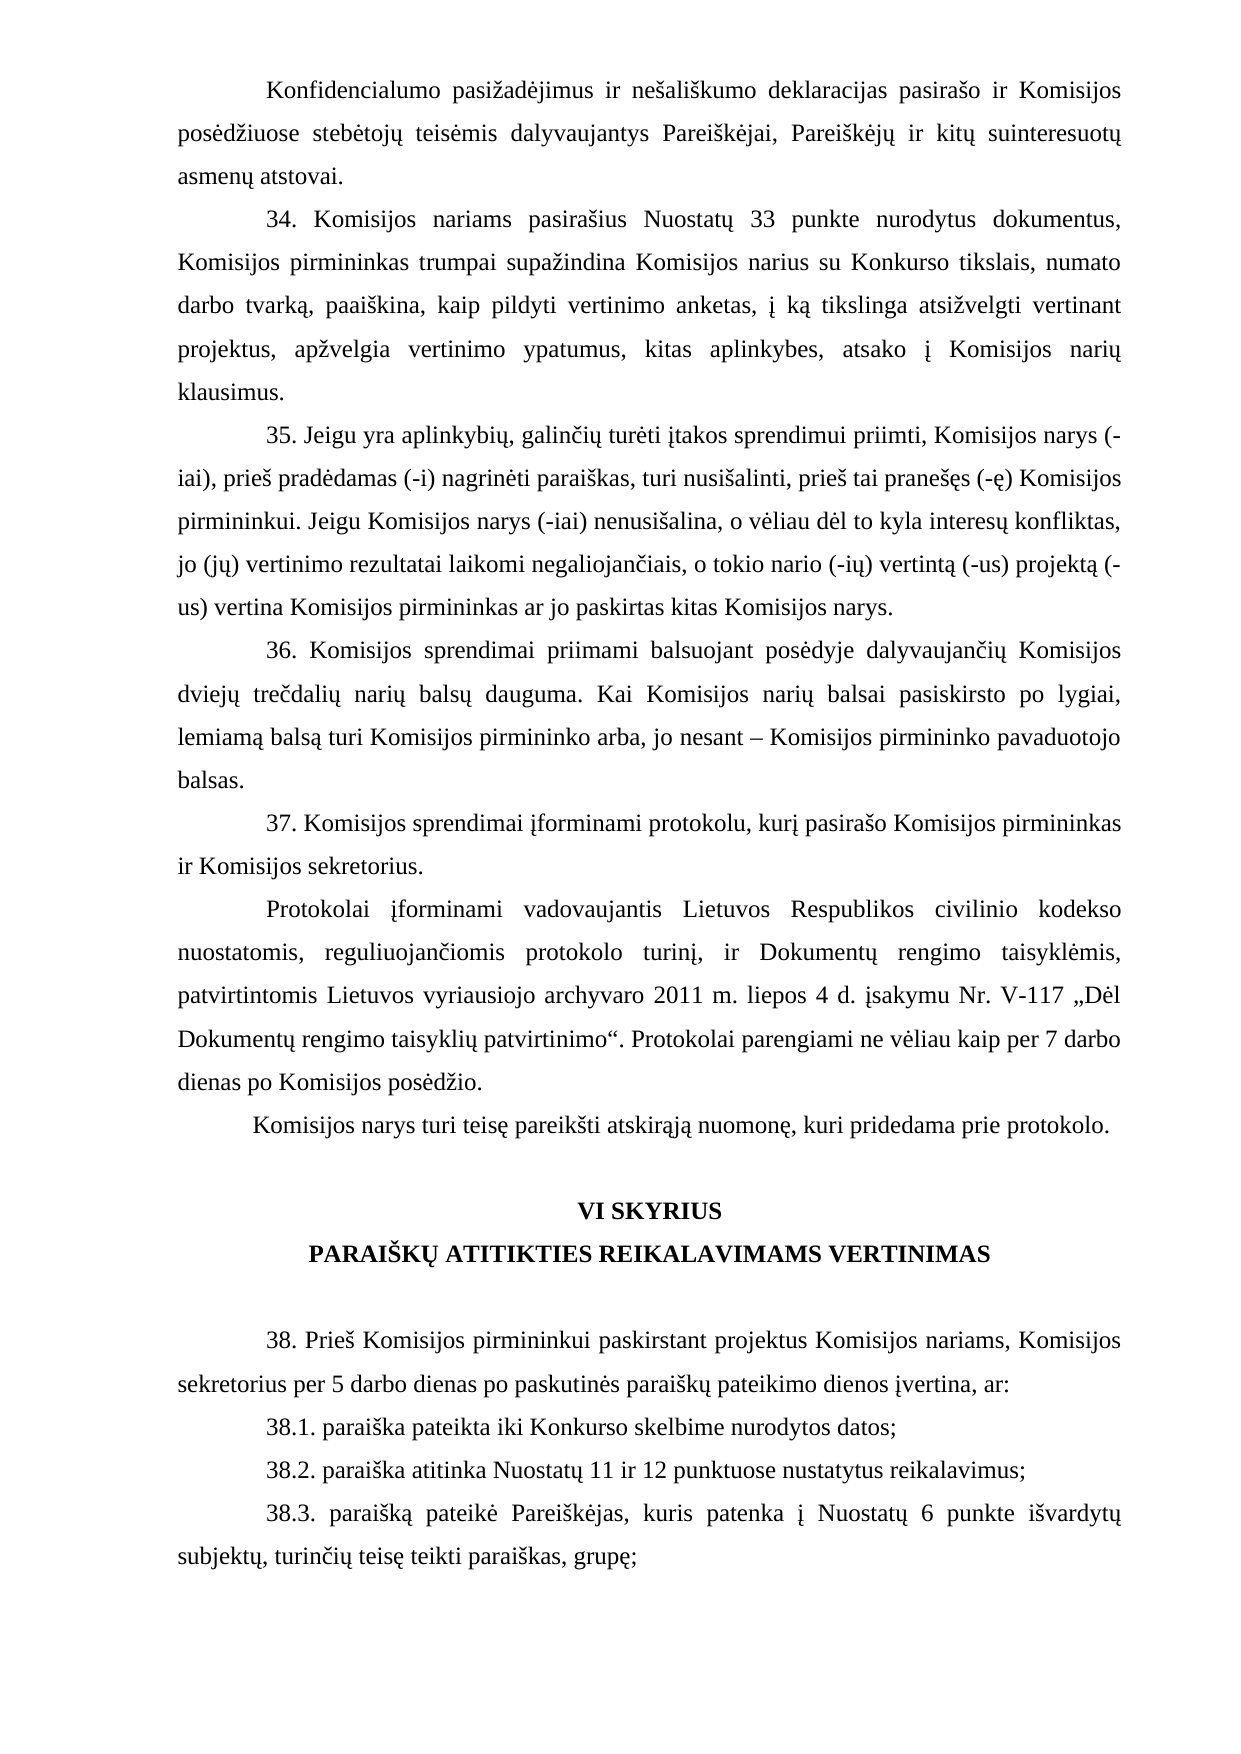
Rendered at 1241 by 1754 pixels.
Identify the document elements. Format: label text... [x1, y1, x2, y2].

text Konfidencialumo pasižadėjimus ir nešališkumo deklaracijas pasirašo ir Komisijos posėdžiuose stebėtojų teisėmis dalyvaujantys Pareiškėjai, Pareiškėjų ir kitų suinteresuotų asmenų atstovai. [177, 75, 1122, 190]
text 35. Jeigu yra aplinkybių, galinčių turėti įtakos sprendimui priimti, Komisijos narys (-iai), prieš pradėdamas (-i) nagrinėti paraiškas, turi nusišalinti, prieš tai pranešęs (-ę) Komisijos pirmininkui. Jeigu Komisijos narys (-iai) nenusišalina, o vėliau dėl to kyla interesų konfliktas, jo (jų) vertinimo rezultatai laikomi negaliojančiais, o tokio nario (-ių) vertintą (-us) projektą (-us) vertina Komisijos pirmininkas ar jo paskirtas kitas Komisijos narys. [177, 420, 1122, 621]
text 38.2. paraiška atitinka Nuostatų 11 ir 12 punktuose nustatytus reikalavimus; [177, 1455, 1122, 1484]
text VI SKYRIUS [177, 1196, 1122, 1225]
text Komisijos narys turi teisę pareikšti atskirąją nuomonę, kuri pridedama prie protokolo. [177, 1110, 1122, 1139]
text PARAIŠKŲ ATITIKTIES REIKALAVIMAMS VERTINIMAS [177, 1239, 1122, 1268]
text 34. Komisijos nariams pasirašius Nuostatų 33 punkte nurodytus dokumentus, Komisijos pirmininkas trumpai supažindina Komisijos narius su Konkurso tikslais, numato darbo tvarką, paaiškina, kaip pildyti vertinimo anketas, į ką tikslinga atsižvelgti vertinant projektus, apžvelgia vertinimo ypatumus, kitas aplinkybes, atsako į Komisijos narių klausimus. [177, 204, 1122, 406]
text 38.1. paraiška pateikta iki Konkurso skelbime nurodytos datos; [177, 1412, 1122, 1441]
text 37. Komisijos sprendimai įforminami protokolu, kurį pasirašo Komisijos pirmininkas ir Komisijos sekretorius. [177, 808, 1122, 880]
text 38.3. paraišką pateikė Pareiškėjas, kuris patenka į Nuostatų 6 punkte išvardytų subjektų, turinčių teisę teikti paraiškas, grupę; [177, 1498, 1122, 1570]
text 36. Komisijos sprendimai priimami balsuojant posėdyje dalyvaujančių Komisijos dviejų trečdalių narių balsų dauguma. Kai Komisijos narių balsai pasiskirsto po lygiai, lemiamą balsą turi Komisijos pirmininko arba, jo nesant – Komisijos pirmininko pavaduotojo balsas. [177, 636, 1122, 794]
text Protokolai įforminami vadovaujantis Lietuvos Respublikos civilinio kodekso nuostatomis, reguliuojančiomis protokolo turinį, ir Dokumentų rengimo taisyklėmis, patvirtintomis Lietuvos vyriausiojo archyvaro 2011 m. liepos 4 d. įsakymu Nr. V-117 „Dėl Dokumentų rengimo taisyklių patvirtinimo“. Protokolai parengiami ne vėliau kaip per 7 darbo dienas po Komisijos posėdžio. [177, 894, 1122, 1096]
text 38. Prieš Komisijos pirmininkui paskirstant projektus Komisijos nariams, Komisijos sekretorius per 5 darbo dienas po paskutinės paraiškų pateikimo dienos įvertina, ar: [177, 1326, 1122, 1397]
